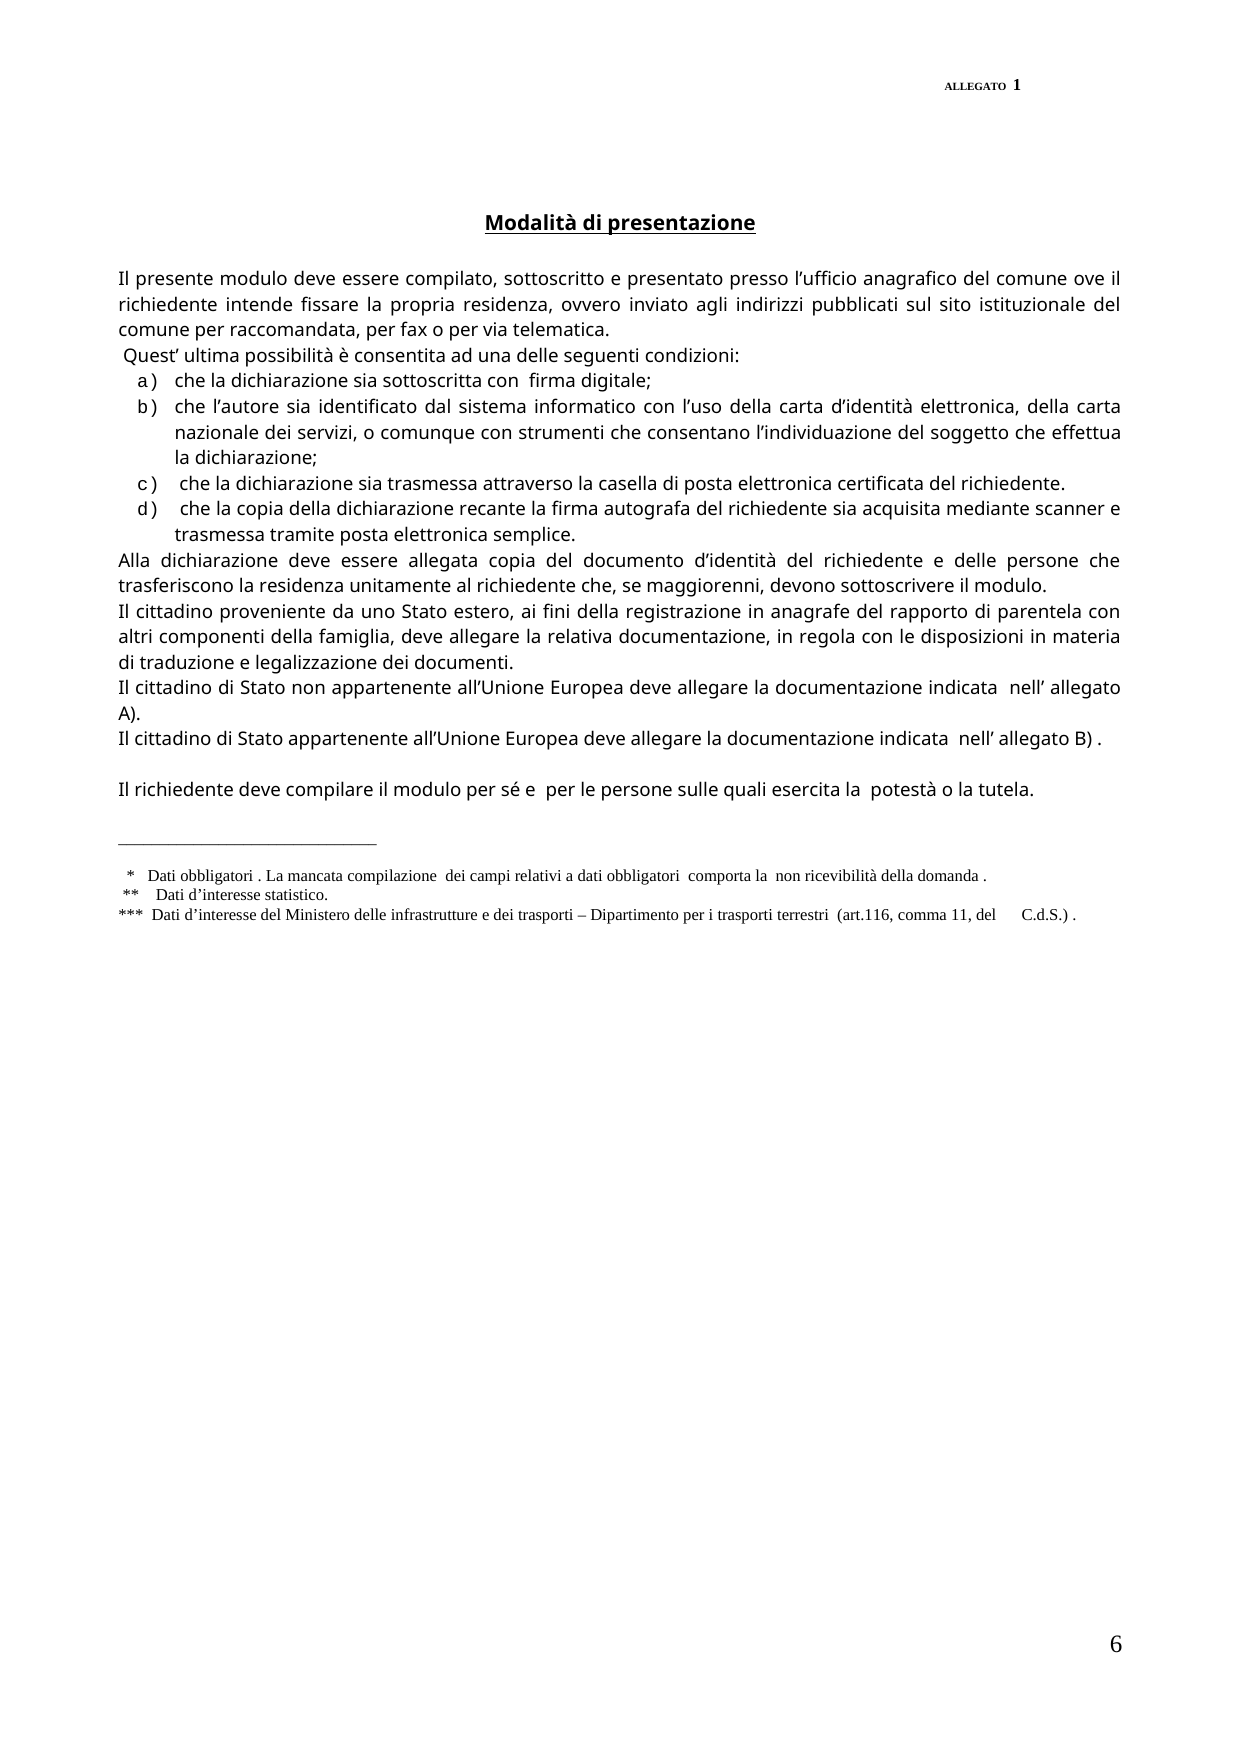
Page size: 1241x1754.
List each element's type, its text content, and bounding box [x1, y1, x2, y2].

list che la copia della dichiarazione recante la firma autografa del richiedente sia acquisita mediante scanner e trasmessa tramite posta elettronica semplice. [137, 496, 1122, 547]
text Il presente modulo deve essere compilato, sottoscritto e presentato presso l’ufficio anagrafico del comune ove il richiedente intende fissare la propria residenza, ovvero inviato agli indirizzi pubblicati sul sito istituzionale del comune per raccomandata, per fax o per via telematica. [118, 265, 1122, 342]
text Il cittadino di Stato appartenente all’Unione Europea deve allegare la documentazione indicata nell’ allegato B) . [118, 726, 1122, 751]
text Modalità di presentazione [118, 208, 1122, 237]
list che la dichiarazione sia trasmessa attraverso la casella di posta elettronica certificata del richiedente. [137, 470, 1122, 496]
text Il cittadino di Stato non appartenente all’Unione Europea deve allegare la documentazione indicata nell’ allegato A). [118, 674, 1122, 726]
text Alla dichiarazione deve essere allegata copia del documento d’identità del richiedente e delle persone che trasferiscono la residenza unitamente al richiedente che, se maggiorenni, devono sottoscrivere il modulo. [118, 547, 1122, 598]
text ** Dati d’interesse statistico. [118, 885, 1122, 904]
text Il cittadino proveniente da uno Stato estero, ai fini della registrazione in anagrafe del rapporto di parentela con altri componenti della famiglia, deve allegare la relativa documentazione, in regola con le disposizioni in materia di traduzione e legalizzazione dei documenti. [118, 598, 1122, 674]
list che l’autore sia identificato dal sistema informatico con l’uso della carta d’identità elettronica, della carta nazionale dei servizi, o comunque con strumenti che consentano l’individuazione del soggetto che effettua la dichiarazione; [137, 393, 1122, 470]
list che la dichiarazione sia sottoscritta con firma digitale; [137, 367, 1122, 393]
text * Dati obbligatori . La mancata compilazione dei campi relativi a dati obbligatori comporta la non ricevibilità della domanda . [118, 866, 1122, 885]
text *** Dati d’interesse del Ministero delle infrastrutture e dei trasporti – Dipartimento per i trasporti terrestri (art.116, comma 11, del C.d.S.) . [118, 904, 1122, 923]
text Quest’ ultima possibilità è consentita ad una delle seguenti condizioni: [118, 342, 1122, 367]
text _______________________________ [118, 828, 1122, 847]
text Il richiedente deve compilare il modulo per sé e per le persone sulle quali esercita la potestà o la tutela. [118, 777, 1122, 802]
